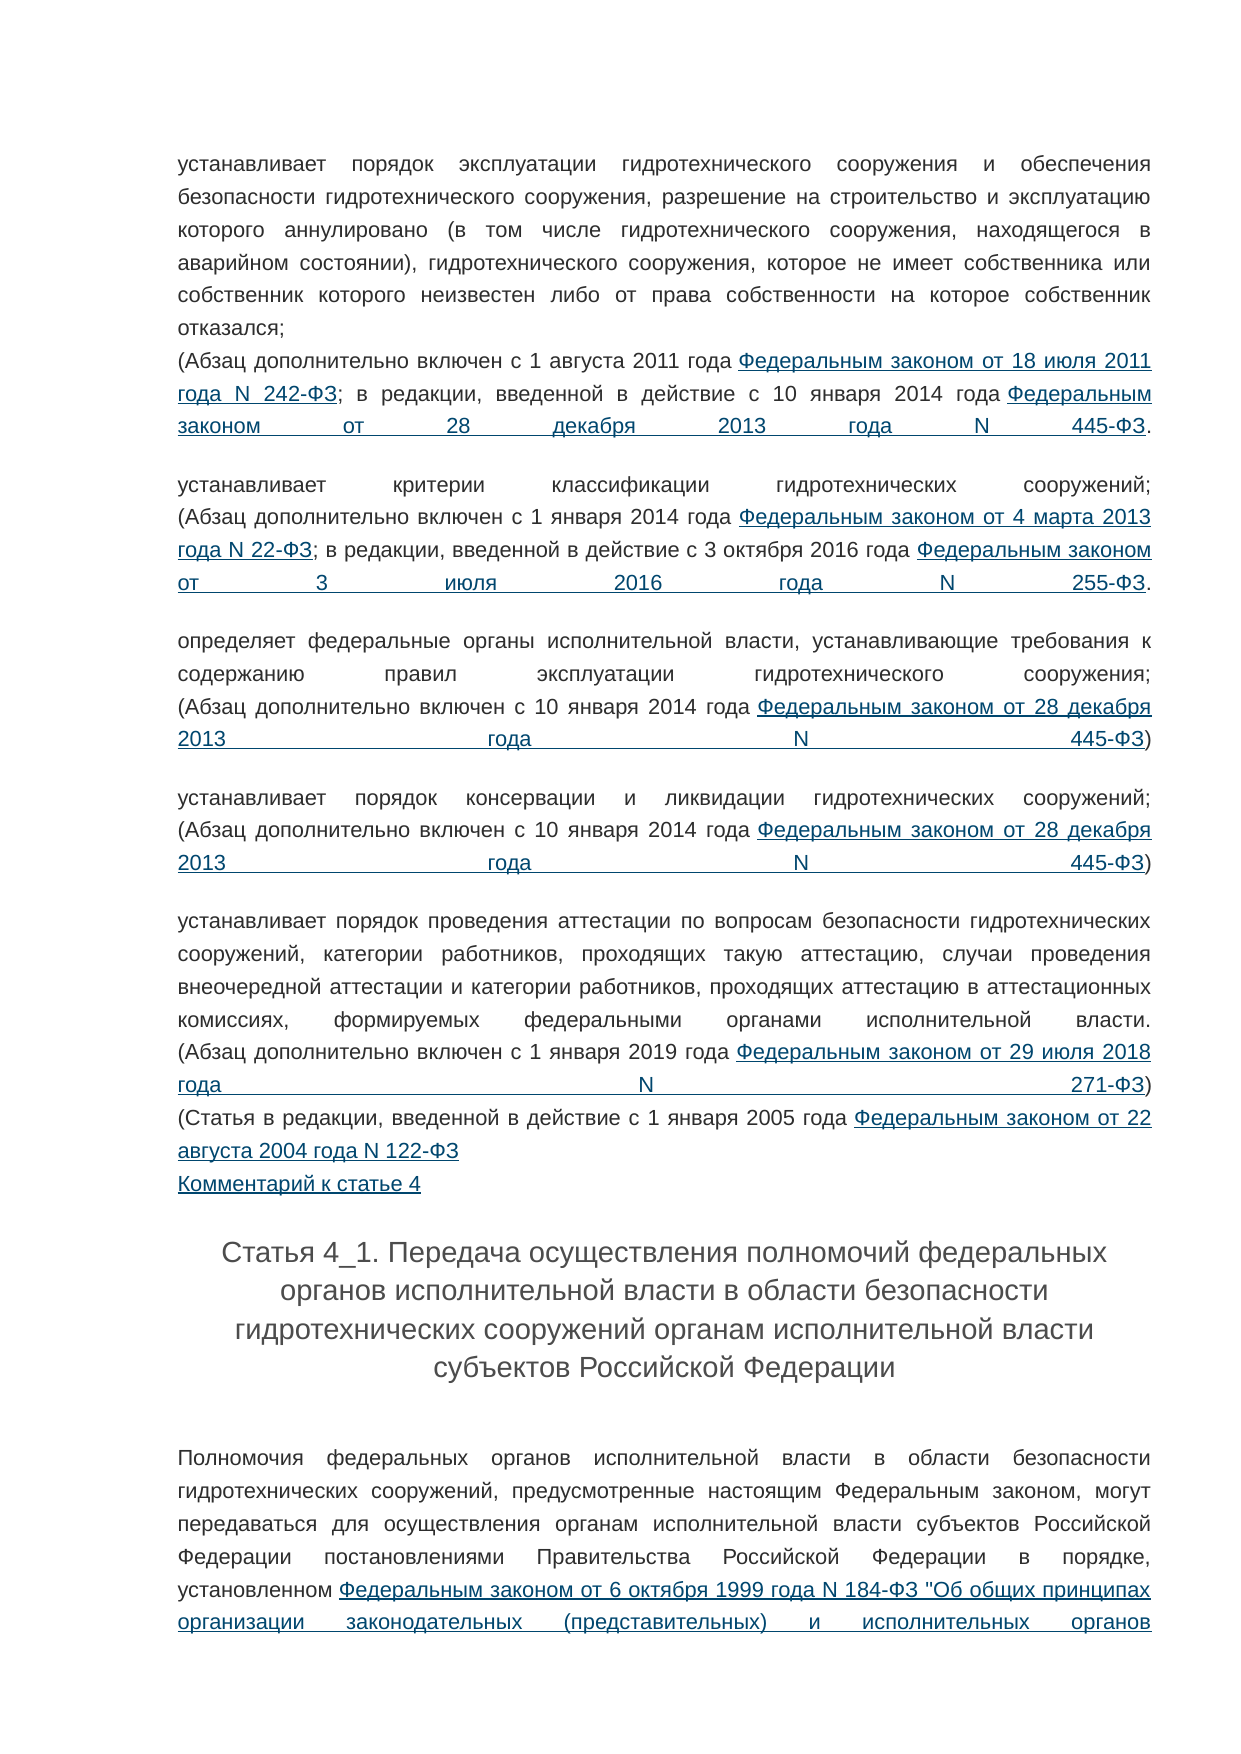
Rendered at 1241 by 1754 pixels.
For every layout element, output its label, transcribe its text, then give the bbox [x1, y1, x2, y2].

text Комментарий к статье 4 [177, 1163, 1152, 1196]
text устанавливает порядок эксплуатации гидротехнического сооружения и обеспечения безопасности гидротехнического сооружения, разрешение на строительство и эксплуатацию которого аннулировано (в том числе гидротехнического сооружения, находящегося в аварийном состоянии), гидротехнического сооружения, которое не имеет собственника или собственник которого неизвестен либо от права собственности на которое собственник отказался; (Абзац дополнительно включен с 1 августа 2011 года Федеральным законом от 18 июля 2011 года N 242-ФЗ; в редакции, введенной в действие с 10 января 2014 года Федеральным законом от 28 декабря 2013 года N 445-ФЗ. устанавливает критерии классификации гидротехнических сооружений; (Абзац дополнительно включен с 1 января 2014 года Федеральным законом от 4 марта 2013 года N 22-ФЗ; в редакции, введенной в действие с 3 октября 2016 года Федеральным законом от 3 июля 2016 года N 255-ФЗ. определяет федеральные органы исполнительной власти, устанавливающие требования к содержанию правил эксплуатации гидротехнического сооружения; (Абзац дополнительно включен с 10 января 2014 года Федеральным законом от 28 декабря 2013 года N 445-ФЗ) устанавливает порядок консервации и ликвидации гидротехнических сооружений; (Абзац дополнительно включен с 10 января 2014 года Федеральным законом от 28 декабря 2013 года N 445-ФЗ) устанавливает порядок проведения аттестации по вопросам безопасности гидротехнических сооружений, категории работников, проходящих такую аттестацию, случаи проведения внеочередной аттестации и категории работников, проходящих аттестацию в аттестационных комиссиях, формируемых федеральными органами исполнительной власти. (Абзац дополнительно включен с 1 января 2019 года Федеральным законом от 29 июля 2018 года N 271-ФЗ) (Статья в редакции, введенной в действие с 1 января 2005 года Федеральным законом от 22 августа 2004 года N 122-ФЗ [177, 118, 1152, 1163]
text Полномочия федеральных органов исполнительной власти в области безопасности гидротехнических сооружений, предусмотренные настоящим Федеральным законом, могут передаваться для осуществления органам исполнительной власти субъектов Российской Федерации постановлениями Правительства Российской Федерации в порядке, установленном Федеральным законом от 6 октября 1999 года N 184-ФЗ "Об общих принципах организации законодательных (представительных) и исполнительных органов [177, 1412, 1152, 1631]
subtitle Статья 4_1. Передача осуществления полномочий федеральных органов исполнительной власти в области безопасности гидротехнических сооружений органам исполнительной власти субъектов Российской Федерации [177, 1235, 1152, 1384]
